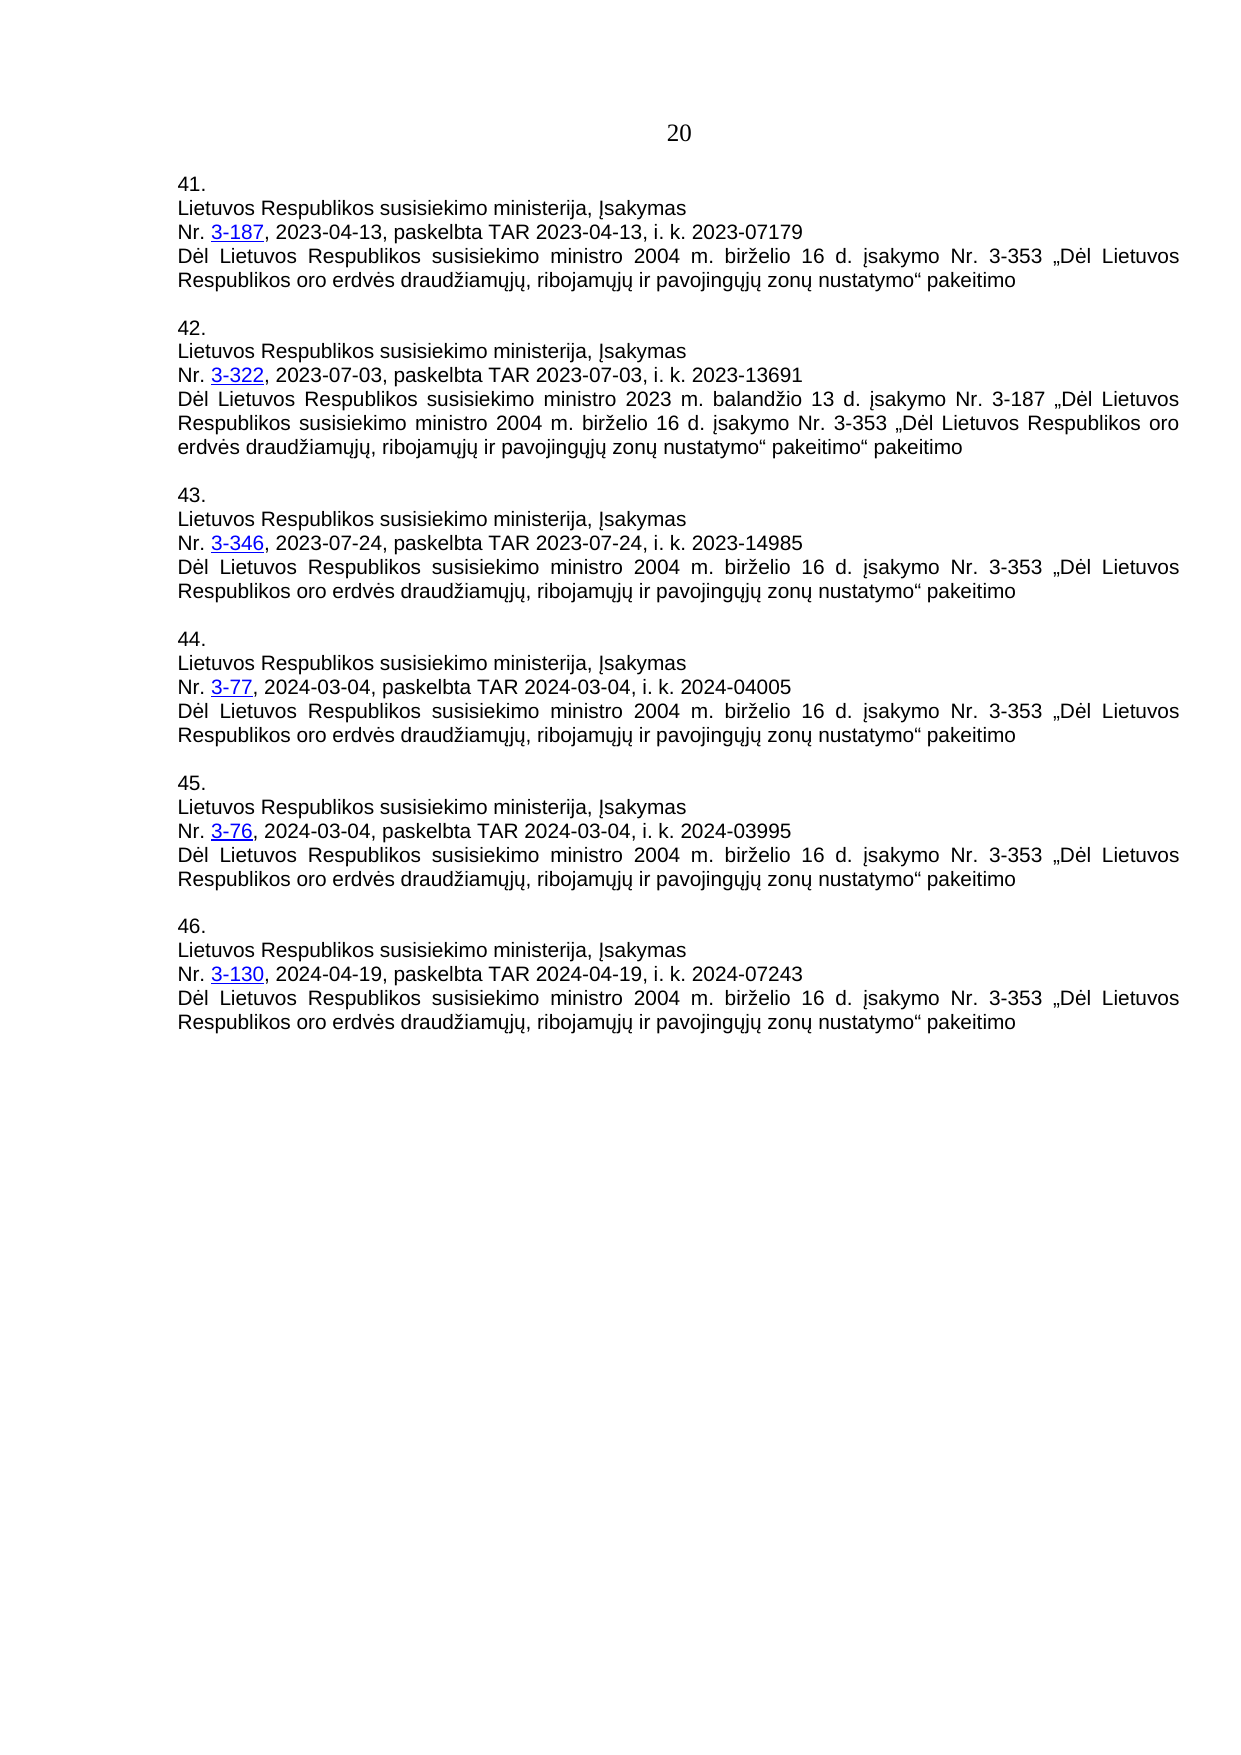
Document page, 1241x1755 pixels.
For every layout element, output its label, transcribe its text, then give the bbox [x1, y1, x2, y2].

text 43. [177, 483, 1181, 507]
text Dėl Lietuvos Respublikos susisiekimo ministro 2023 m. balandžio 13 d. įsakymo Nr. 3-187 „Dėl Lietuvos Respublikos susisiekimo ministro 2004 m. birželio 16 d. įsakymo Nr. 3-353 „Dėl Lietuvos Respublikos oro erdvės draudžiamųjų, ribojamųjų ir pavojingųjų zonų nustatymo“ pakeitimo“ pakeitimo [177, 387, 1181, 459]
text Nr. 3-346, 2023-07-24, paskelbta TAR 2023-07-24, i. k. 2023-14985 [177, 531, 1181, 555]
text Nr. 3-77, 2024-03-04, paskelbta TAR 2024-03-04, i. k. 2024-04005 [177, 675, 1181, 699]
text 42. [177, 315, 1181, 339]
text Dėl Lietuvos Respublikos susisiekimo ministro 2004 m. birželio 16 d. įsakymo Nr. 3-353 „Dėl Lietuvos Respublikos oro erdvės draudžiamųjų, ribojamųjų ir pavojingųjų zonų nustatymo“ pakeitimo [177, 555, 1181, 603]
text Lietuvos Respublikos susisiekimo ministerija, Įsakymas [177, 339, 1181, 363]
text Nr. 3-322, 2023-07-03, paskelbta TAR 2023-07-03, i. k. 2023-13691 [177, 363, 1181, 387]
text 41. [177, 172, 1181, 196]
text 44. [177, 627, 1181, 651]
text Nr. 3-130, 2024-04-19, paskelbta TAR 2024-04-19, i. k. 2024-07243 [177, 962, 1181, 986]
text Lietuvos Respublikos susisiekimo ministerija, Įsakymas [177, 651, 1181, 675]
text Dėl Lietuvos Respublikos susisiekimo ministro 2004 m. birželio 16 d. įsakymo Nr. 3-353 „Dėl Lietuvos Respublikos oro erdvės draudžiamųjų, ribojamųjų ir pavojingųjų zonų nustatymo“ pakeitimo [177, 243, 1181, 291]
text 45. [177, 771, 1181, 794]
text Dėl Lietuvos Respublikos susisiekimo ministro 2004 m. birželio 16 d. įsakymo Nr. 3-353 „Dėl Lietuvos Respublikos oro erdvės draudžiamųjų, ribojamųjų ir pavojingųjų zonų nustatymo“ pakeitimo [177, 842, 1181, 890]
text Dėl Lietuvos Respublikos susisiekimo ministro 2004 m. birželio 16 d. įsakymo Nr. 3-353 „Dėl Lietuvos Respublikos oro erdvės draudžiamųjų, ribojamųjų ir pavojingųjų zonų nustatymo“ pakeitimo [177, 986, 1181, 1034]
text 46. [177, 914, 1181, 938]
text Nr. 3-76, 2024-03-04, paskelbta TAR 2024-03-04, i. k. 2024-03995 [177, 818, 1181, 842]
text Lietuvos Respublikos susisiekimo ministerija, Įsakymas [177, 938, 1181, 962]
text Lietuvos Respublikos susisiekimo ministerija, Įsakymas [177, 794, 1181, 818]
text Nr. 3-187, 2023-04-13, paskelbta TAR 2023-04-13, i. k. 2023-07179 [177, 219, 1181, 243]
text Lietuvos Respublikos susisiekimo ministerija, Įsakymas [177, 196, 1181, 219]
text Dėl Lietuvos Respublikos susisiekimo ministro 2004 m. birželio 16 d. įsakymo Nr. 3-353 „Dėl Lietuvos Respublikos oro erdvės draudžiamųjų, ribojamųjų ir pavojingųjų zonų nustatymo“ pakeitimo [177, 699, 1181, 747]
text Lietuvos Respublikos susisiekimo ministerija, Įsakymas [177, 507, 1181, 531]
